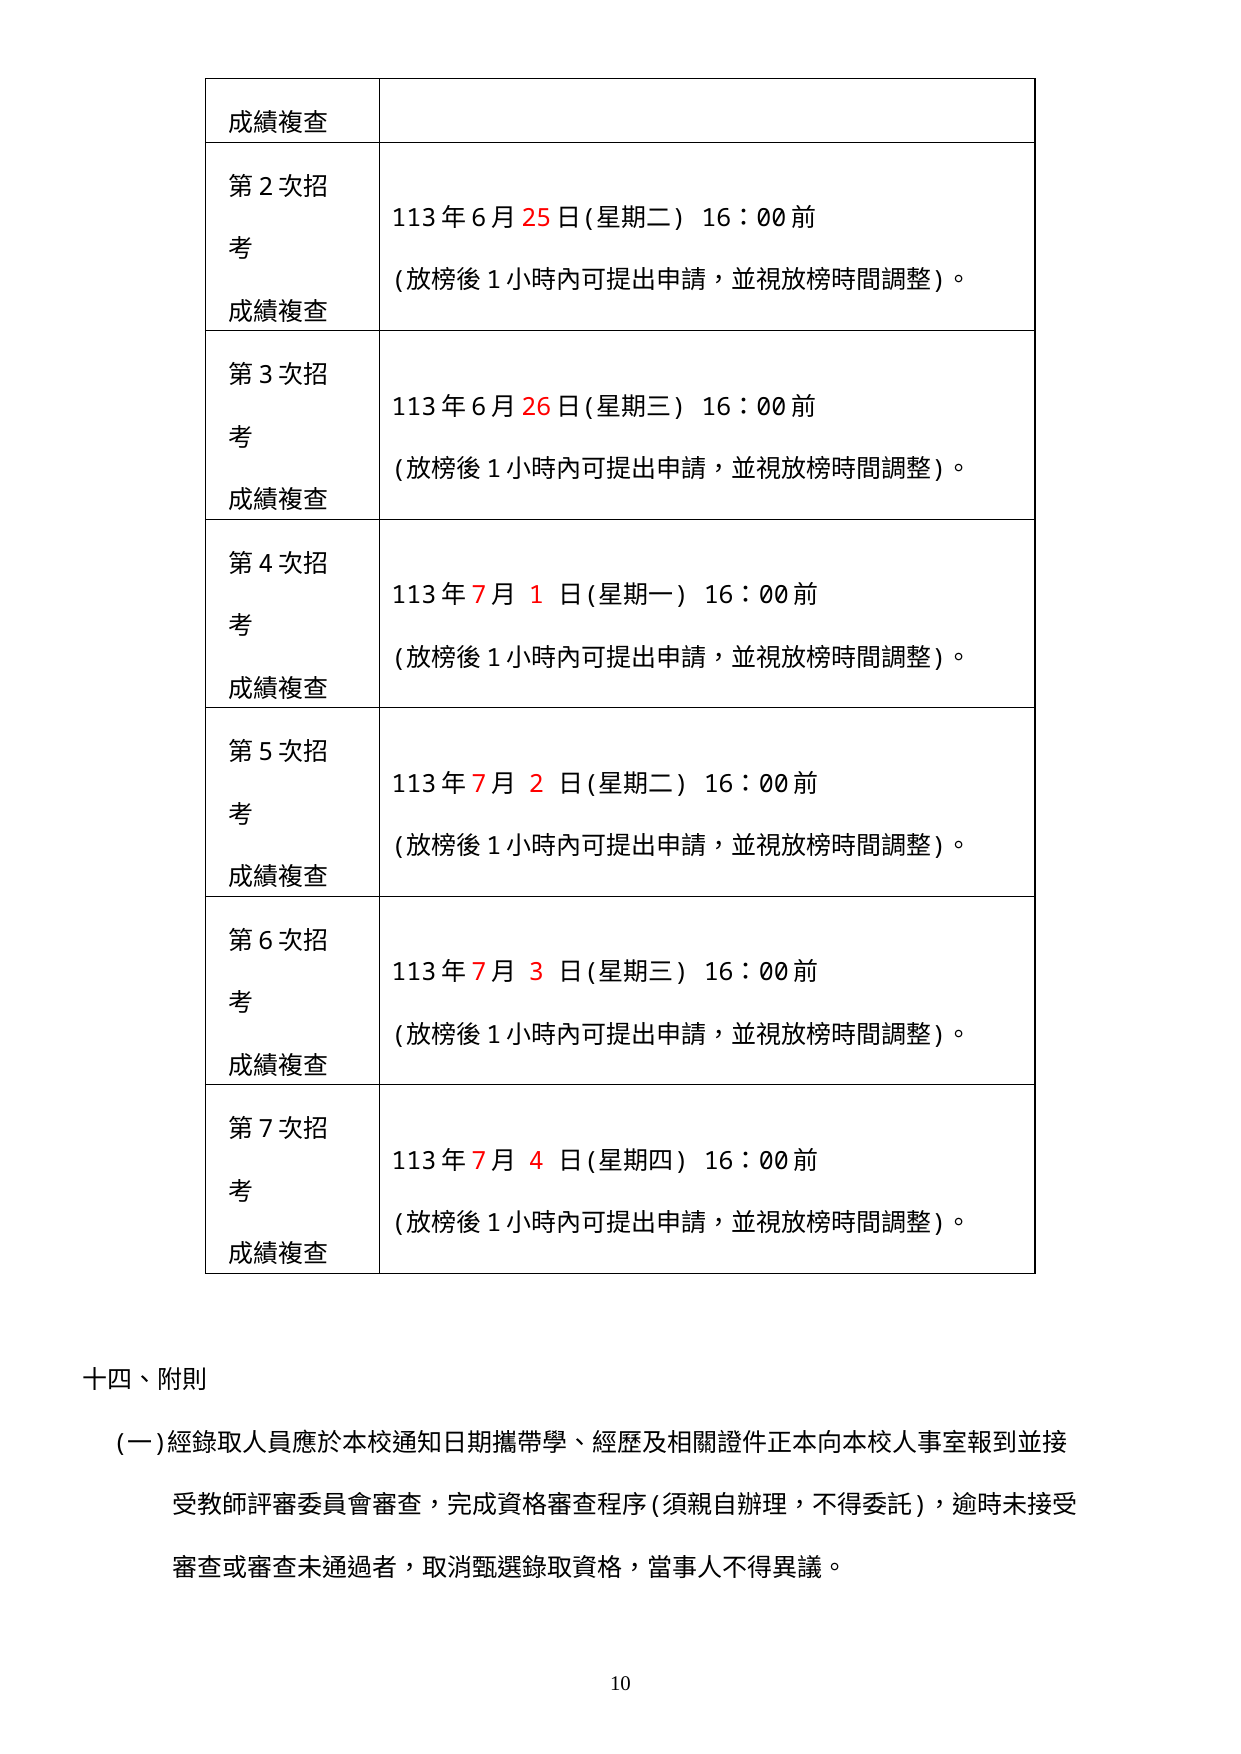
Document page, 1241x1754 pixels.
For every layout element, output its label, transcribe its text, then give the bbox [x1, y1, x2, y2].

table_cell 第4次招考 成績複查 [206, 520, 379, 707]
table_cell 第5次招考 成績複查 [206, 708, 379, 896]
table_cell 113年6月25日(星期二) 16：00前 (放榜後1小時內可提出申請，並視放榜時間調整)。 [380, 143, 1034, 330]
table_cell 第7次招考 成績複查 [206, 1085, 379, 1273]
text (一)經錄取人員應於本校通知日期攜帶學、經歷及相關證件正本向本校人事室報到並接 [83, 1399, 1157, 1461]
table_cell 113年7月 4 日(星期四) 16：00前 (放榜後1小時內可提出申請，並視放榜時間調整)。 [380, 1085, 1034, 1273]
table_cell 113年7月 1 日(星期一) 16：00前 (放榜後1小時內可提出申請，並視放榜時間調整)。 [380, 520, 1034, 707]
table_cell 第6次招考 成績複查 [206, 897, 379, 1084]
table_cell 113年6月26日(星期三) 16：00前 (放榜後1小時內可提出申請，並視放榜時間調整)。 [380, 331, 1034, 519]
table_header [380, 79, 1034, 142]
table_cell 113年7月 2 日(星期二) 16：00前 (放榜後1小時內可提出申請，並視放榜時間調整)。 [380, 708, 1034, 896]
table_cell 第3次招考 成績複查 [206, 331, 379, 519]
table_cell 第2次招考 成績複查 [206, 143, 379, 330]
text 受教師評審委員會審查，完成資格審查程序(須親自辦理，不得委託)，逾時未接受 [83, 1461, 1157, 1524]
table_cell 113年7月 3 日(星期三) 16：00前 (放榜後1小時內可提出申請，並視放榜時間調整)。 [380, 897, 1034, 1084]
text 審查或審查未通過者，取消甄選錄取資格，當事人不得異議。 [83, 1524, 1157, 1586]
text 十四、附則 [83, 1336, 1157, 1399]
table_header 成績複查 [206, 79, 379, 142]
